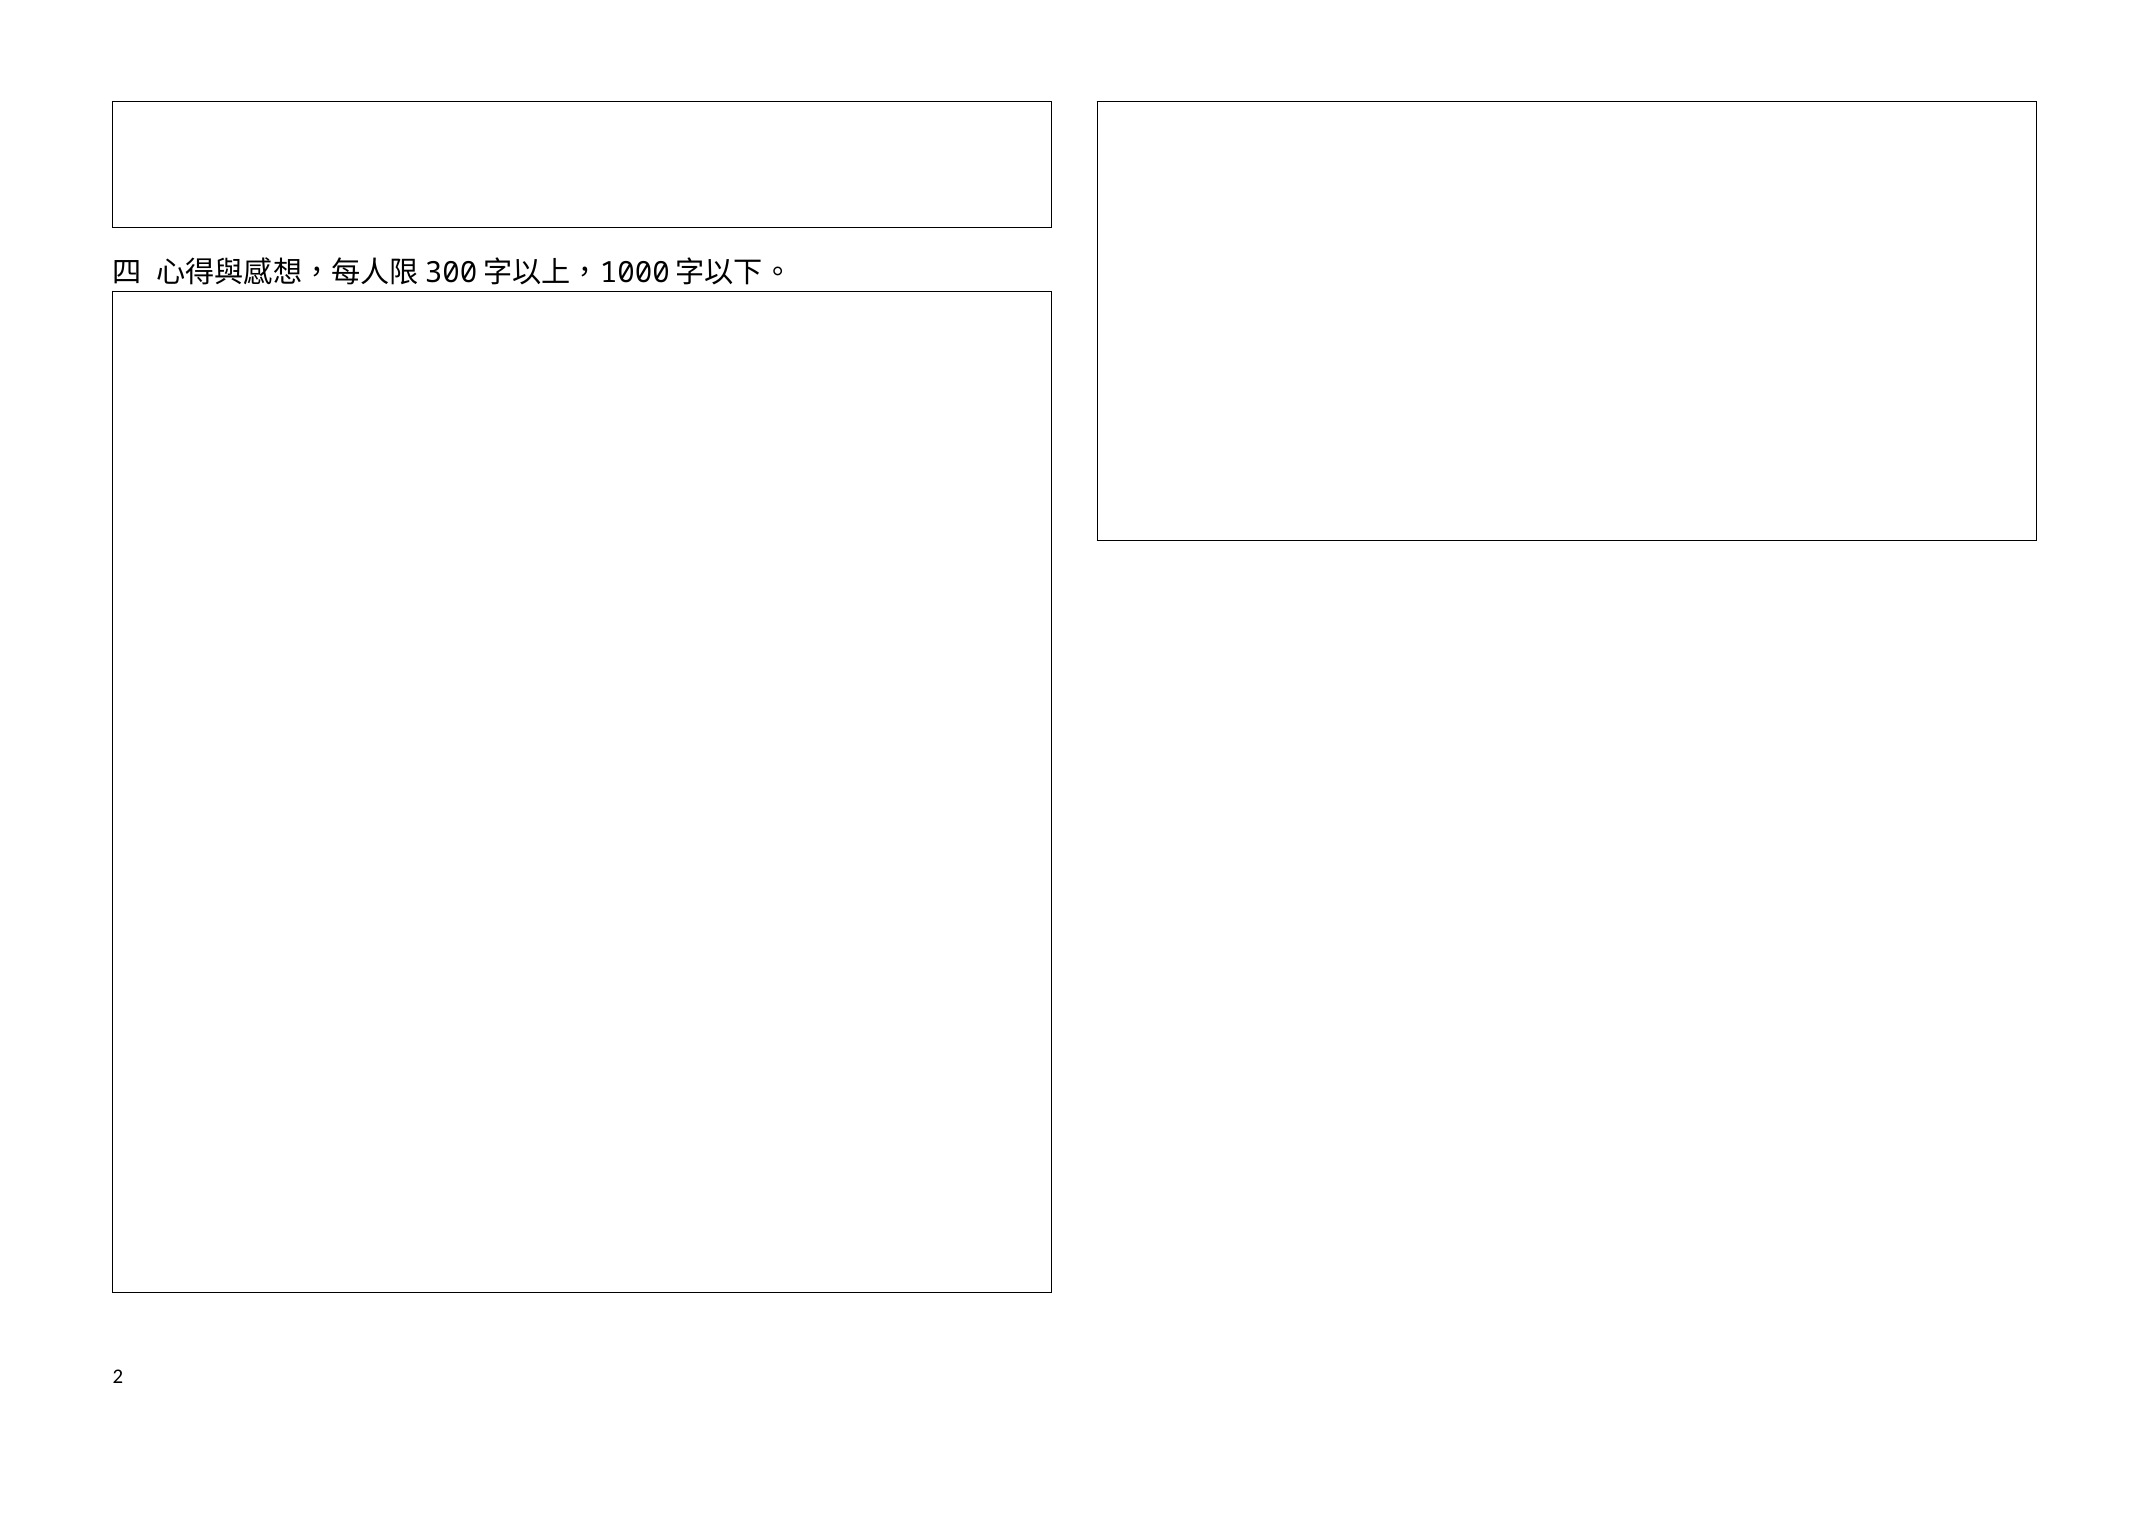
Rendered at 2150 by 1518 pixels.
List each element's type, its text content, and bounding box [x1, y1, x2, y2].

table_header [113, 102, 1051, 227]
table_header [1098, 102, 2036, 539]
text 四 心得與感想，每人限300字以上，1000字以下。 [112, 228, 1053, 291]
table_header [113, 292, 1051, 1292]
